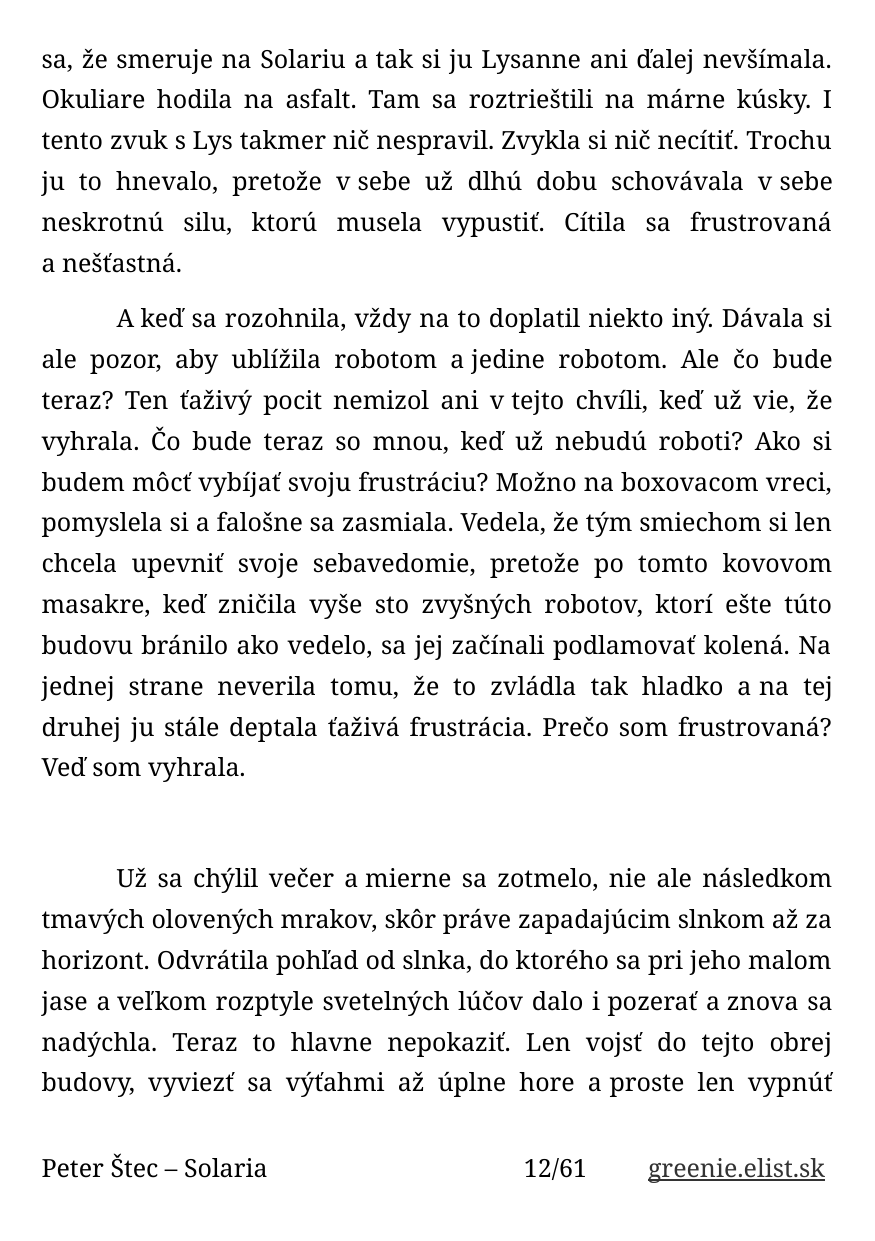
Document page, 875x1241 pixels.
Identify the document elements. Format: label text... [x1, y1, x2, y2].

text sa, že smeruje na Solariu a tak si ju Lysanne ani ďalej nevšímala. Okuliare hodila na asfalt. Tam sa roztrieštili na márne kúsky. I tento zvuk s Lys takmer nič nespravil. Zvykla si nič necítiť. Trochu ju to hnevalo, pretože v sebe už dlhú dobu schovávala v sebe neskrotnú silu, ktorú musela vypustiť. Cítila sa frustrovaná a nešťastná. [41, 41, 833, 279]
text A keď sa rozohnila, vždy na to doplatil niekto iný. Dávala si ale pozor, aby ublížila robotom a jedine robotom. Ale čo bude teraz? Ten ťaživý pocit nemizol ani v tejto chvíli, keď už vie, že vyhrala. Čo bude teraz so mnou, keď už nebudú roboti? Ako si budem môcť vybíjať svoju frustráciu? Možno na boxovacom vreci, pomyslela si a falošne sa zasmiala. Vedela, že tým smiechom si len chcela upevniť svoje sebavedomie, pretože po tomto kovovom masakre, keď zničila vyše sto zvyšných robotov, ktorí ešte túto budovu bránilo ako vedelo, sa jej začínali podlamovať kolená. Na jednej strane neverila tomu, že to zvládla tak hladko a na tej druhej ju stále deptala ťaživá frustrácia. Prečo som frustrovaná? Veď som vyhrala. [41, 301, 833, 784]
text Už sa chýlil večer a mierne sa zotmelo, nie ale následkom tmavých olovených mrakov, skôr práve zapadajúcim slnkom až za horizont. Odvrátila pohľad od slnka, do ktorého sa pri jeho malom jase a veľkom rozptyle svetelných lúčov dalo i pozerať a znova sa nadýchla. Teraz to hlavne nepokaziť. Len vojsť do tejto obrej budovy, vyviezť sa výťahmi až úplne hore a proste len vypnúť [41, 861, 833, 1099]
